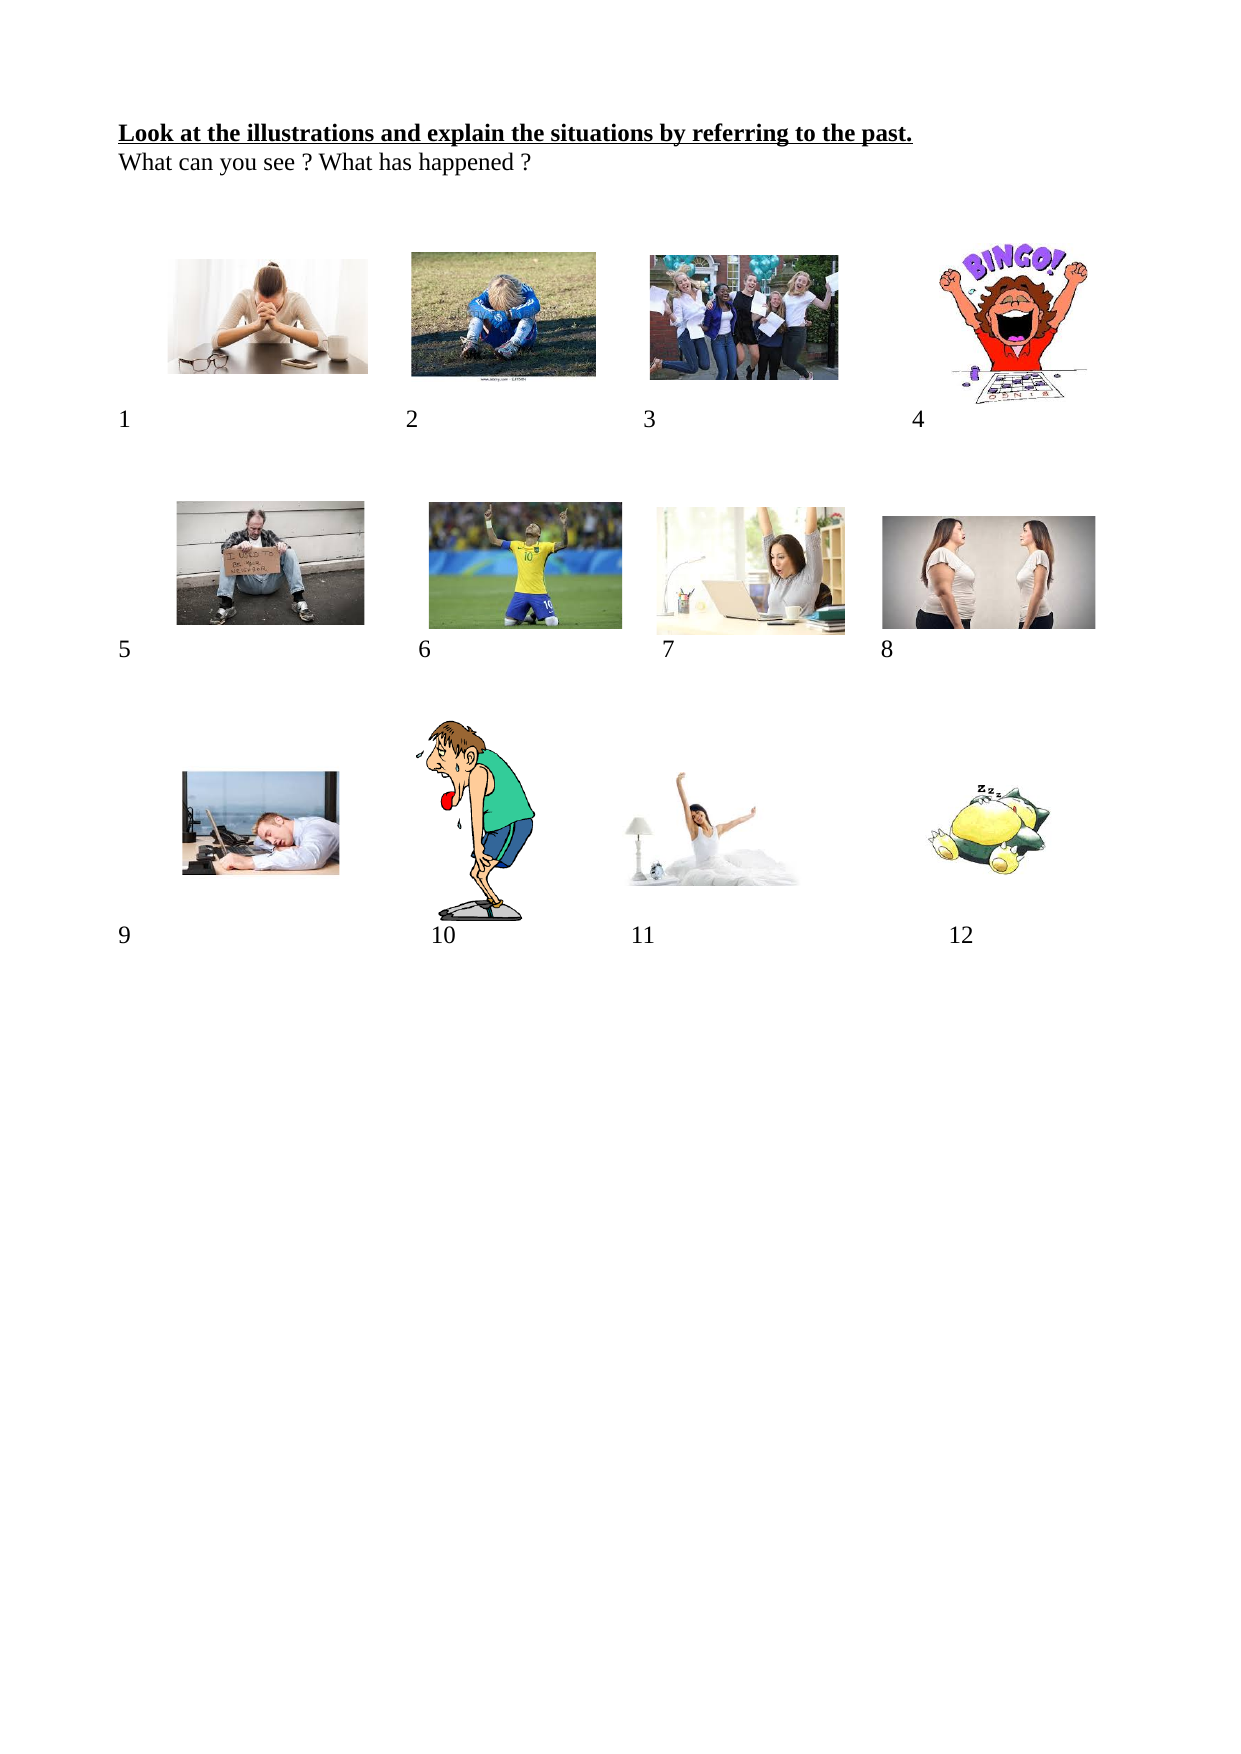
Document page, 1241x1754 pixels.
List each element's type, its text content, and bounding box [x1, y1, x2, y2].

text 9 10 11 12 [118, 692, 1122, 949]
picture [411, 252, 596, 382]
picture [167, 259, 368, 374]
text Look at the illustrations and explain the situations by referring to the past. [118, 118, 1122, 147]
picture [656, 507, 845, 635]
picture [416, 716, 538, 921]
picture [925, 785, 1052, 876]
picture [600, 772, 822, 886]
picture [176, 501, 365, 625]
picture [882, 516, 1096, 629]
picture [182, 743, 340, 902]
text What can you see ? What has happened ? [118, 147, 1122, 233]
picture [649, 255, 839, 380]
picture [939, 243, 1088, 404]
text 5 6 7 8 [118, 461, 1122, 663]
picture [428, 502, 623, 629]
text 1 2 3 4 [118, 233, 1122, 433]
